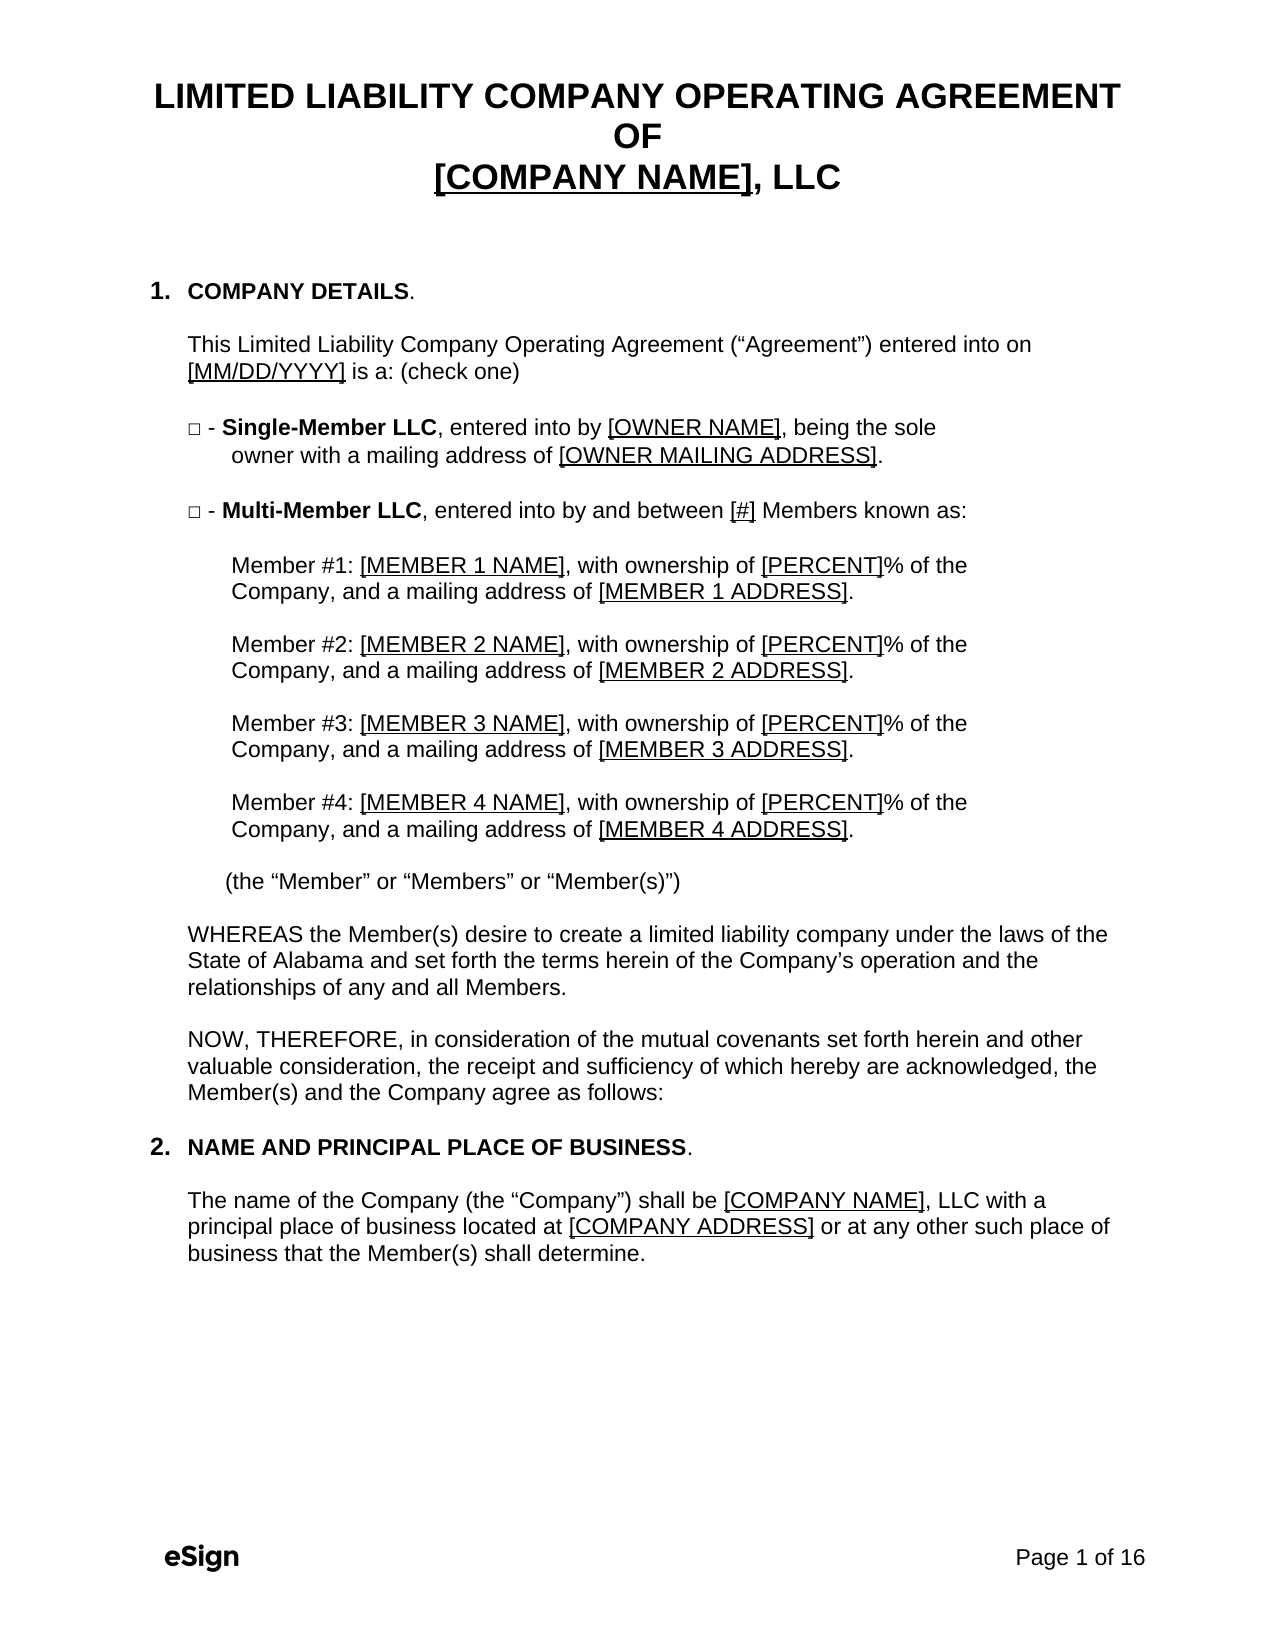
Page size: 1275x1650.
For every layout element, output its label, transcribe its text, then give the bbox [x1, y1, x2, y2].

subtitle OF [150, 116, 1125, 156]
list This Limited Liability Company Operating Agreement (“Agreement”) entered into on [MM/DD/YYYY] is a: (check one) [187, 331, 1125, 384]
text Company, and a mailing address of [MEMBER 3 ADDRESS]. [225, 736, 1125, 763]
text ☐ - Single-Member LLC, entered into by [OWNER NAME], being the sole [187, 410, 1125, 442]
subtitle [COMPANY NAME], LLC [150, 156, 1125, 197]
text Member #1: [MEMBER 1 NAME], with ownership of [PERCENT]% of the [225, 552, 1125, 578]
text Member #3: [MEMBER 3 NAME], with ownership of [PERCENT]% of the [225, 710, 1125, 736]
text WHEREAS the Member(s) desire to create a limited liability company under the laws of the State of Alabama and set forth the terms herein of the Company’s operation and the relationships of any and all Members. [187, 921, 1125, 1000]
list The name of the Company (the “Company”) shall be [COMPANY NAME], LLC with a principal place of business located at [COMPANY ADDRESS] or at any other such place of business that the Member(s) shall determine. [187, 1187, 1125, 1266]
text Company, and a mailing address of [MEMBER 2 ADDRESS]. [225, 657, 1125, 684]
text owner with a mailing address of [OWNER MAILING ADDRESS]. [187, 442, 1125, 468]
text (the “Member” or “Members” or “Member(s)”) [225, 868, 1125, 894]
text Company, and a mailing address of [MEMBER 4 ADDRESS]. [225, 816, 1125, 842]
text NOW, THEREFORE, in consideration of the mutual covenants set forth herein and other valuable consideration, the receipt and sufficiency of which hereby are acknowledged, the Member(s) and the Company agree as follows: [187, 1026, 1125, 1105]
list NAME AND PRINCIPAL PLACE OF BUSINESS. [150, 1132, 1125, 1161]
text Member #4: [MEMBER 4 NAME], with ownership of [PERCENT]% of the [225, 789, 1125, 816]
text ☐ - Multi-Member LLC, entered into by and between [#] Members known as: [187, 494, 1125, 526]
subtitle LIMITED LIABILITY COMPANY OPERATING AGREEMENT [150, 75, 1125, 116]
list COMPANY DETAILS. [150, 276, 1125, 305]
text Company, and a mailing address of [MEMBER 1 ADDRESS]. [225, 578, 1125, 605]
text Member #2: [MEMBER 2 NAME], with ownership of [PERCENT]% of the [225, 631, 1125, 657]
